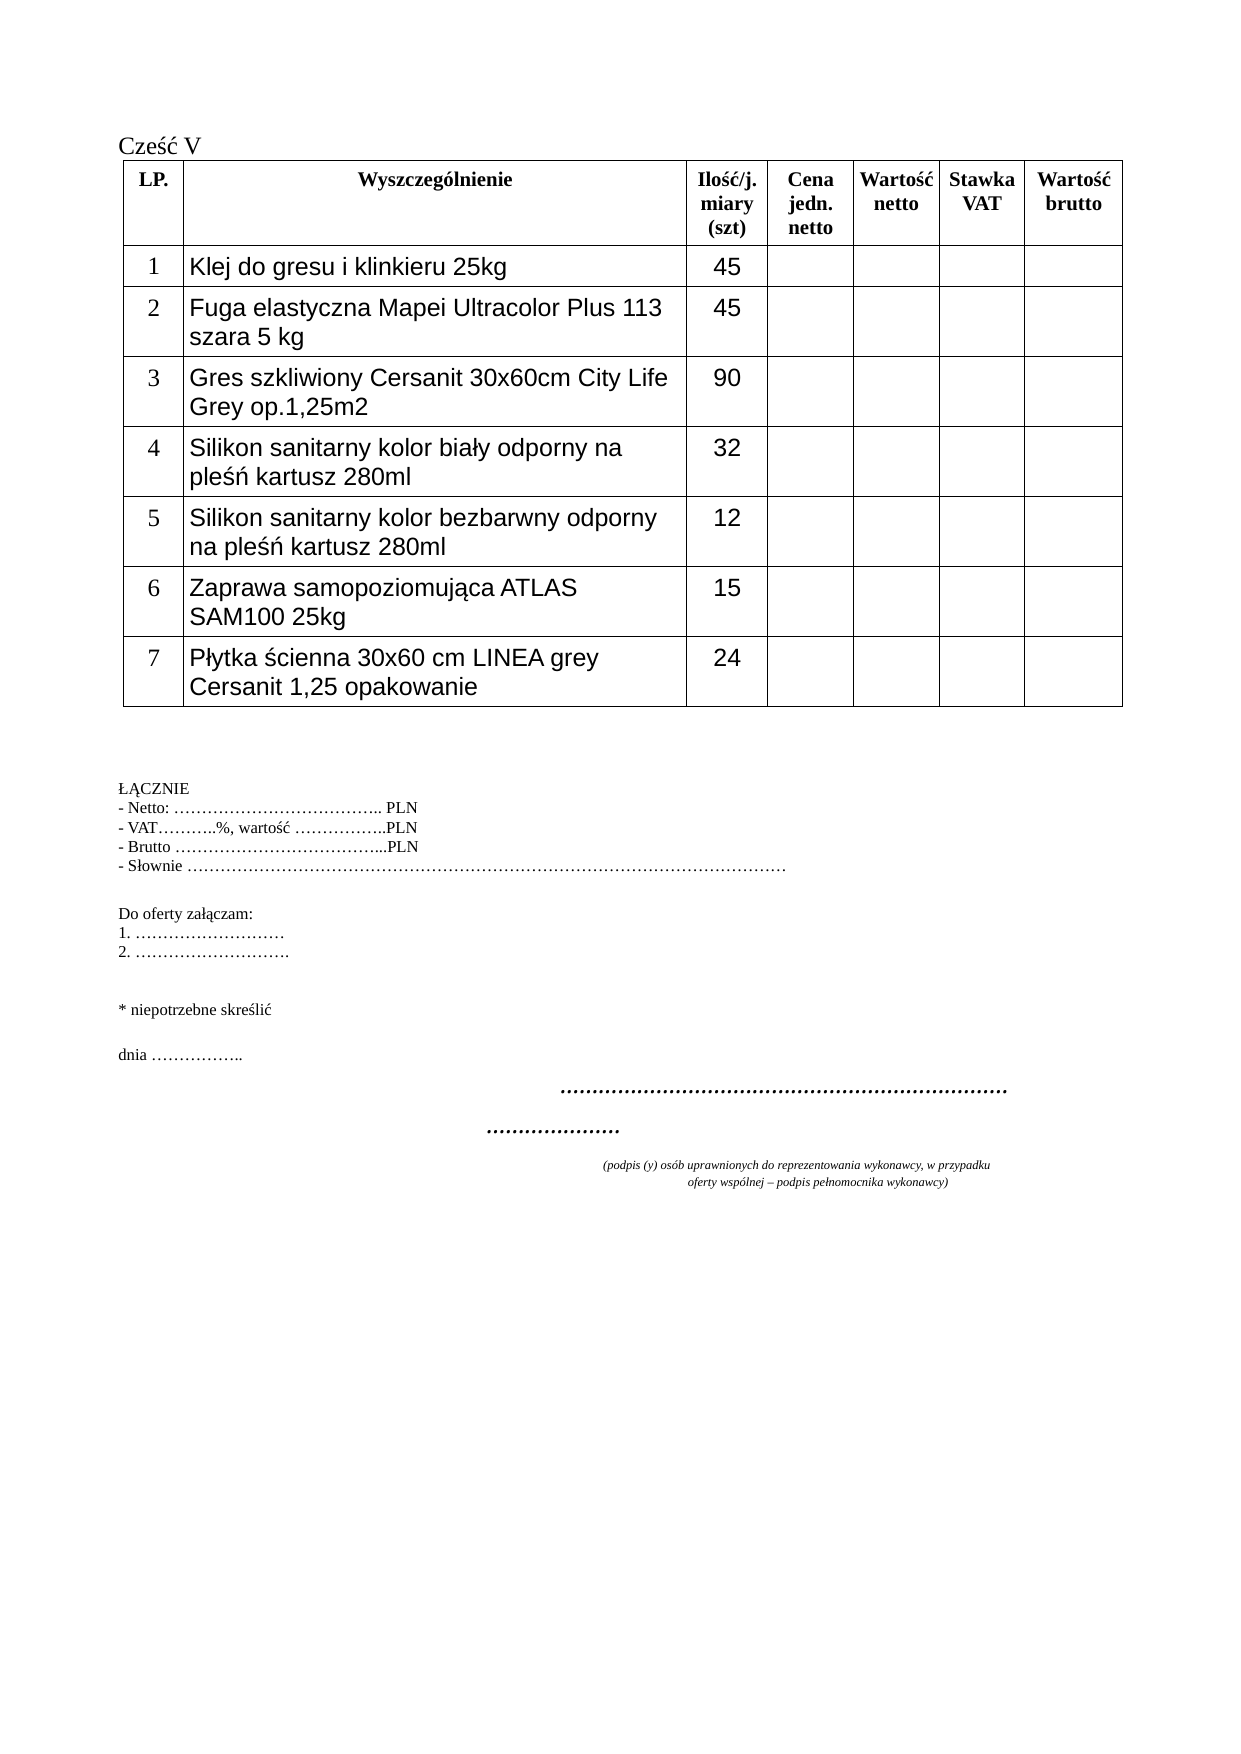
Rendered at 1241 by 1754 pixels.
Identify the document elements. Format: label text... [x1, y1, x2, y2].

table_cell [768, 287, 853, 356]
table_cell [1025, 567, 1122, 636]
text - Brutto ………………………………...PLN [118, 837, 1122, 856]
table_cell [768, 567, 853, 636]
text 2. ………………………. [118, 942, 1122, 961]
text (podpis (y) osób uprawnionych do reprezentowania wykonawcy, w przypadku oferty wspólnej – podpis pełnomocnika wykonawcy) [118, 1158, 1122, 1189]
table_cell Płytka ścienna 30x60 cm LINEA grey Cersanit 1,25 opakowanie [184, 637, 686, 706]
table_cell Fuga elastyczna Mapei Ultracolor Plus 113 szara 5 kg [184, 287, 686, 356]
table_cell 7 [124, 637, 183, 706]
table_header LP. [124, 161, 183, 245]
table_cell [940, 287, 1024, 356]
text Cześć V [118, 131, 1122, 160]
text - VAT………..%, wartość ……………..PLN [118, 817, 1122, 837]
table_cell 1 [124, 246, 183, 286]
table_cell 12 [687, 497, 767, 566]
table_cell [854, 287, 939, 356]
table_cell 45 [687, 287, 767, 356]
table_cell Silikon sanitarny kolor bezbarwny odporny na pleśń kartusz 280ml [184, 497, 686, 566]
table_cell [1025, 246, 1122, 286]
table_cell [940, 567, 1024, 636]
table_cell [854, 427, 939, 496]
table_cell [854, 567, 939, 636]
table_cell [1025, 287, 1122, 356]
table_cell 90 [687, 357, 767, 426]
table_cell Gres szkliwiony Cersanit 30x60cm City Life Grey op.1,25m2 [184, 357, 686, 426]
text ŁĄCZNIE [118, 779, 1122, 798]
table_cell [940, 357, 1024, 426]
table_cell [768, 637, 853, 706]
table_cell [1025, 427, 1122, 496]
table_cell [854, 246, 939, 286]
table_cell [768, 357, 853, 426]
table_cell 5 [124, 497, 183, 566]
table_cell [768, 427, 853, 496]
table_cell [768, 497, 853, 566]
text - Netto: ……………………………….. PLN [118, 798, 1122, 817]
table_cell 3 [124, 357, 183, 426]
table_cell 15 [687, 567, 767, 636]
text 1. ……………………… [118, 923, 1122, 942]
table_cell [940, 637, 1024, 706]
text Do oferty załączam: [118, 904, 1122, 923]
table_header Ilość/j. miary (szt) [687, 161, 767, 245]
text - Słownie ……………………………………………………………………………………………… [118, 856, 1122, 875]
table_cell [940, 497, 1024, 566]
table_cell 24 [687, 637, 767, 706]
table_cell Silikon sanitarny kolor biały odporny na pleśń kartusz 280ml [184, 427, 686, 496]
table_cell 4 [124, 427, 183, 496]
table_cell [1025, 357, 1122, 426]
table_cell 45 [687, 246, 767, 286]
table_header Stawka VAT [940, 161, 1024, 245]
table_header Wartość netto [854, 161, 939, 245]
table_cell 2 [124, 287, 183, 356]
table_header Wyszczególnienie [184, 161, 686, 245]
table_cell 32 [687, 427, 767, 496]
table_cell 6 [124, 567, 183, 636]
table_header Wartość brutto [1025, 161, 1122, 245]
table_cell [1025, 497, 1122, 566]
table_cell [854, 497, 939, 566]
table_cell [940, 246, 1024, 286]
text …………………………………………………………….………………… [487, 1067, 1122, 1140]
table_cell [854, 357, 939, 426]
text dnia …………….. [118, 1045, 1122, 1064]
table_cell [768, 246, 853, 286]
table_cell [854, 637, 939, 706]
text * niepotrzebne skreślić [118, 999, 1122, 1020]
table_cell [940, 427, 1024, 496]
table_cell [1025, 637, 1122, 706]
table_cell Zaprawa samopoziomująca ATLAS SAM100 25kg [184, 567, 686, 636]
table_cell Klej do gresu i klinkieru 25kg [184, 246, 686, 286]
table_header Cena jedn. netto [768, 161, 853, 245]
